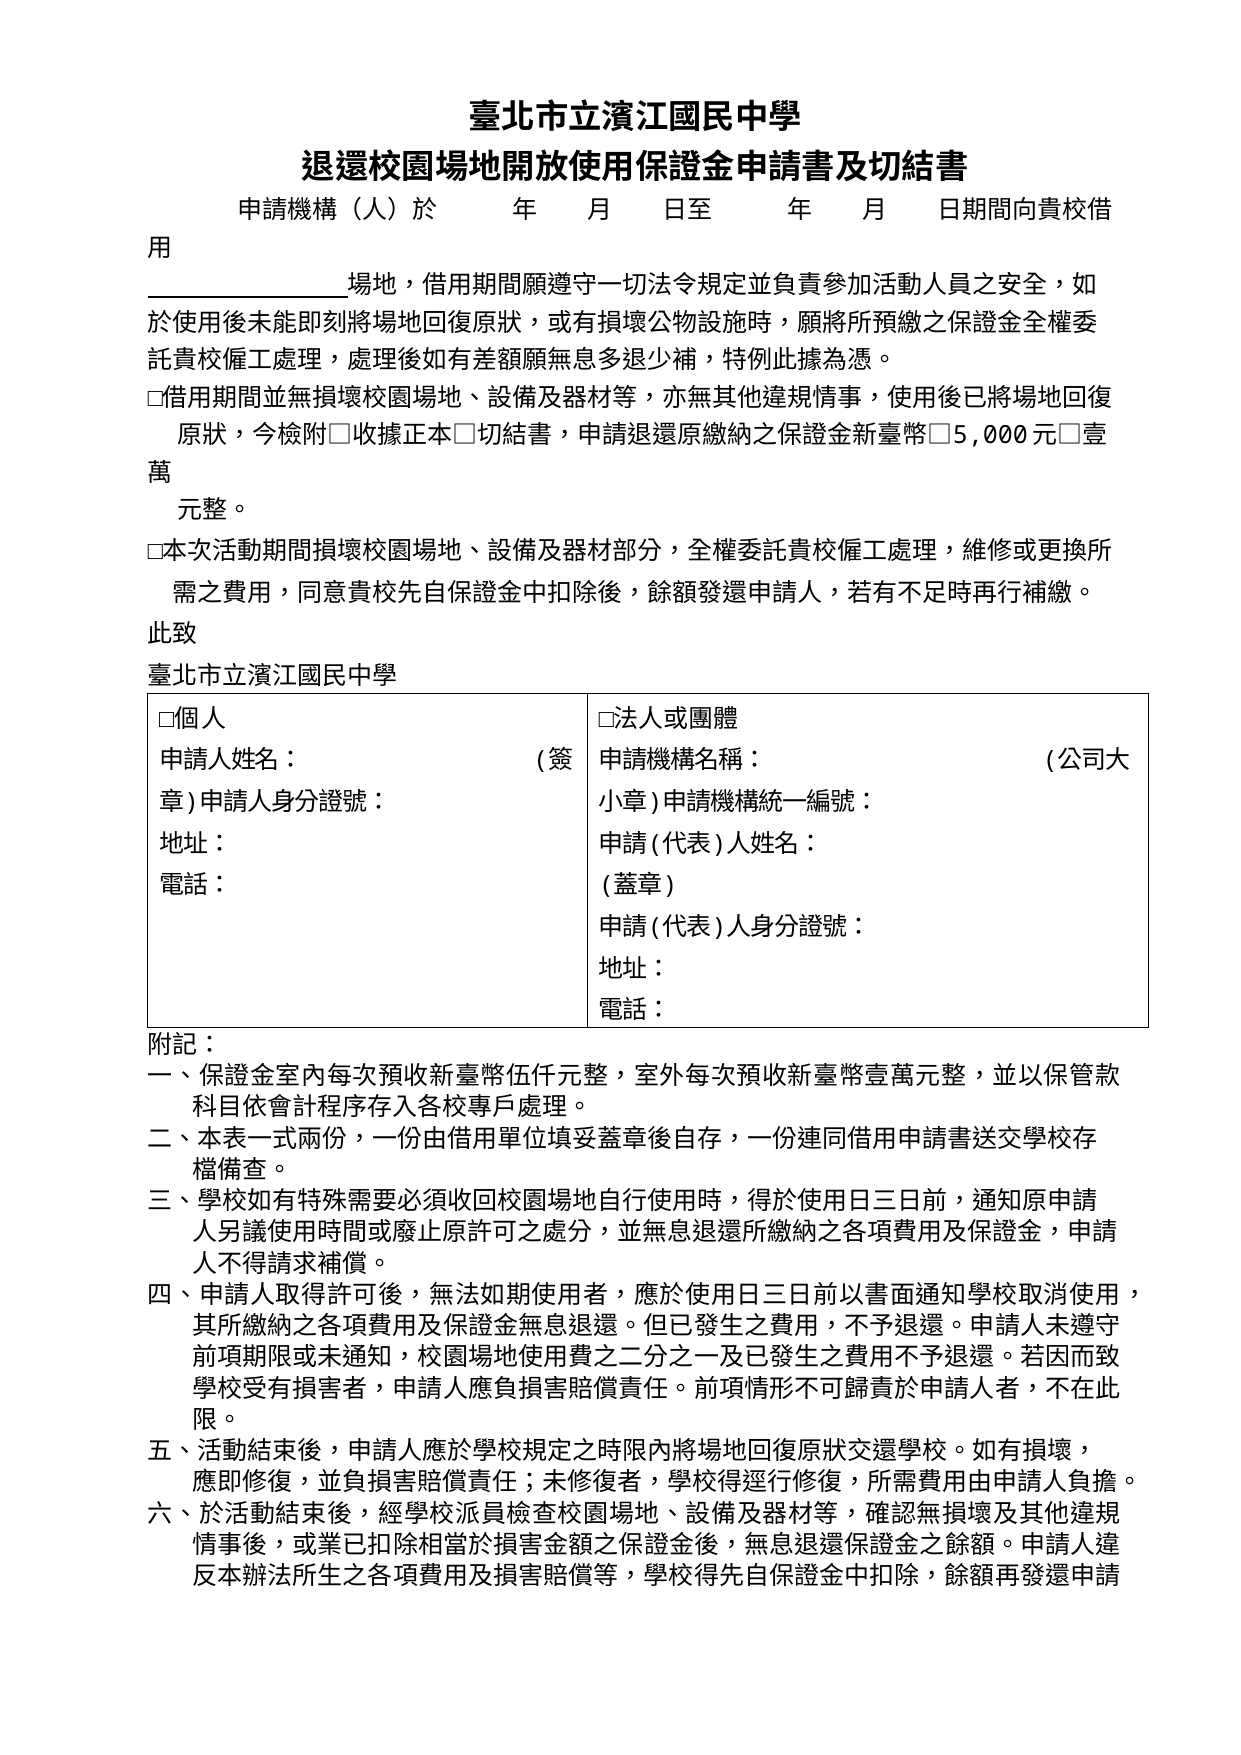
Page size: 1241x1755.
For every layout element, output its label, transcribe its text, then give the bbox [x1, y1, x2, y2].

text 臺北市立濱江國民中學 [148, 651, 1122, 693]
text 原狀，今檢附□收據正本□切結書，申請退還原繳納之保證金新臺幣□5,000元□壹萬 [148, 414, 1122, 489]
text 元整。 [148, 489, 1122, 526]
text 退還校園場地開放使用保證金申請書及切結書 [148, 139, 1122, 189]
text 六、於活動結束後，經學校派員檢查校園場地、設備及器材等，確認無損壞及其他違規情事後，或業已扣除相當於損害金額之保證金後，無息退還保證金之餘額。申請人違反本辦法所生之各項費用及損害賠償等，學校得先自保證金中扣除，餘額再發還申請 [148, 1497, 1122, 1591]
text □借用期間並無損壞校園場地、設備及器材等，亦無其他違規情事，使用後已將場地回復 [148, 376, 1122, 414]
text 五、活動結束後，申請人應於學校規定之時限內將場地回復原狀交還學校。如有損壞，應即修復，並負損害賠償責任；未修復者，學校得逕行修復，所需費用由申請人負擔。 [148, 1434, 1122, 1497]
text 二、本表一式兩份，一份由借用單位填妥蓋章後自存，一份連同借用申請書送交學校存檔備查。 [148, 1122, 1122, 1184]
text 四、申請人取得許可後，無法如期使用者，應於使用日三日前以書面通知學校取消使用，其所繳納之各項費用及保證金無息退還。但已發生之費用，不予退還。申請人未遵守前項期限或未通知，校園場地使用費之二分之一及已發生之費用不予退還。若因而致學校受有損害者，申請人應負損害賠償責任。前項情形不可歸責於申請人者，不在此限。 [148, 1278, 1122, 1434]
text 場地，借用期間願遵守一切法令規定並負責參加活動人員之安全，如於使用後未能即刻將場地回復原狀，或有損壞公物設施時，願將所預繳之保證金全權委託貴校僱工處理，處理後如有差額願無息多退少補，特例此據為憑。 [148, 264, 1122, 376]
text 臺北市立濱江國民中學 [148, 89, 1122, 139]
table_header □個人 申請人姓名： (簽章)申請人身分證號： 地址： 電話： [148, 694, 587, 1027]
text 申請機構（人）於 年 月 日至 年 月 日期間向貴校借用 [148, 189, 1122, 264]
text □本次活動期間損壞校園場地、設備及器材部分，全權委託貴校僱工處理，維修或更換所需之費用，同意貴校先自保證金中扣除後，餘額發還申請人，若有不足時再行補繳。 [148, 526, 1122, 609]
text 附記： [148, 1028, 1122, 1059]
text 一、保證金室內每次預收新臺幣伍仟元整，室外每次預收新臺幣壹萬元整，並以保管款科目依會計程序存入各校專戶處理。 [148, 1059, 1122, 1122]
text 三、學校如有特殊需要必須收回校園場地自行使用時，得於使用日三日前，通知原申請人另議使用時間或廢止原許可之處分，並無息退還所繳納之各項費用及保證金，申請人不得請求補償。 [148, 1184, 1122, 1278]
text 此致 [148, 609, 1122, 651]
table_header □法人或團體 申請機構名稱： (公司大小章)申請機構統一編號： 申請(代表)人姓名： (蓋章) 申請(代表)人身分證號： 地址： 電話： [588, 694, 1148, 1027]
